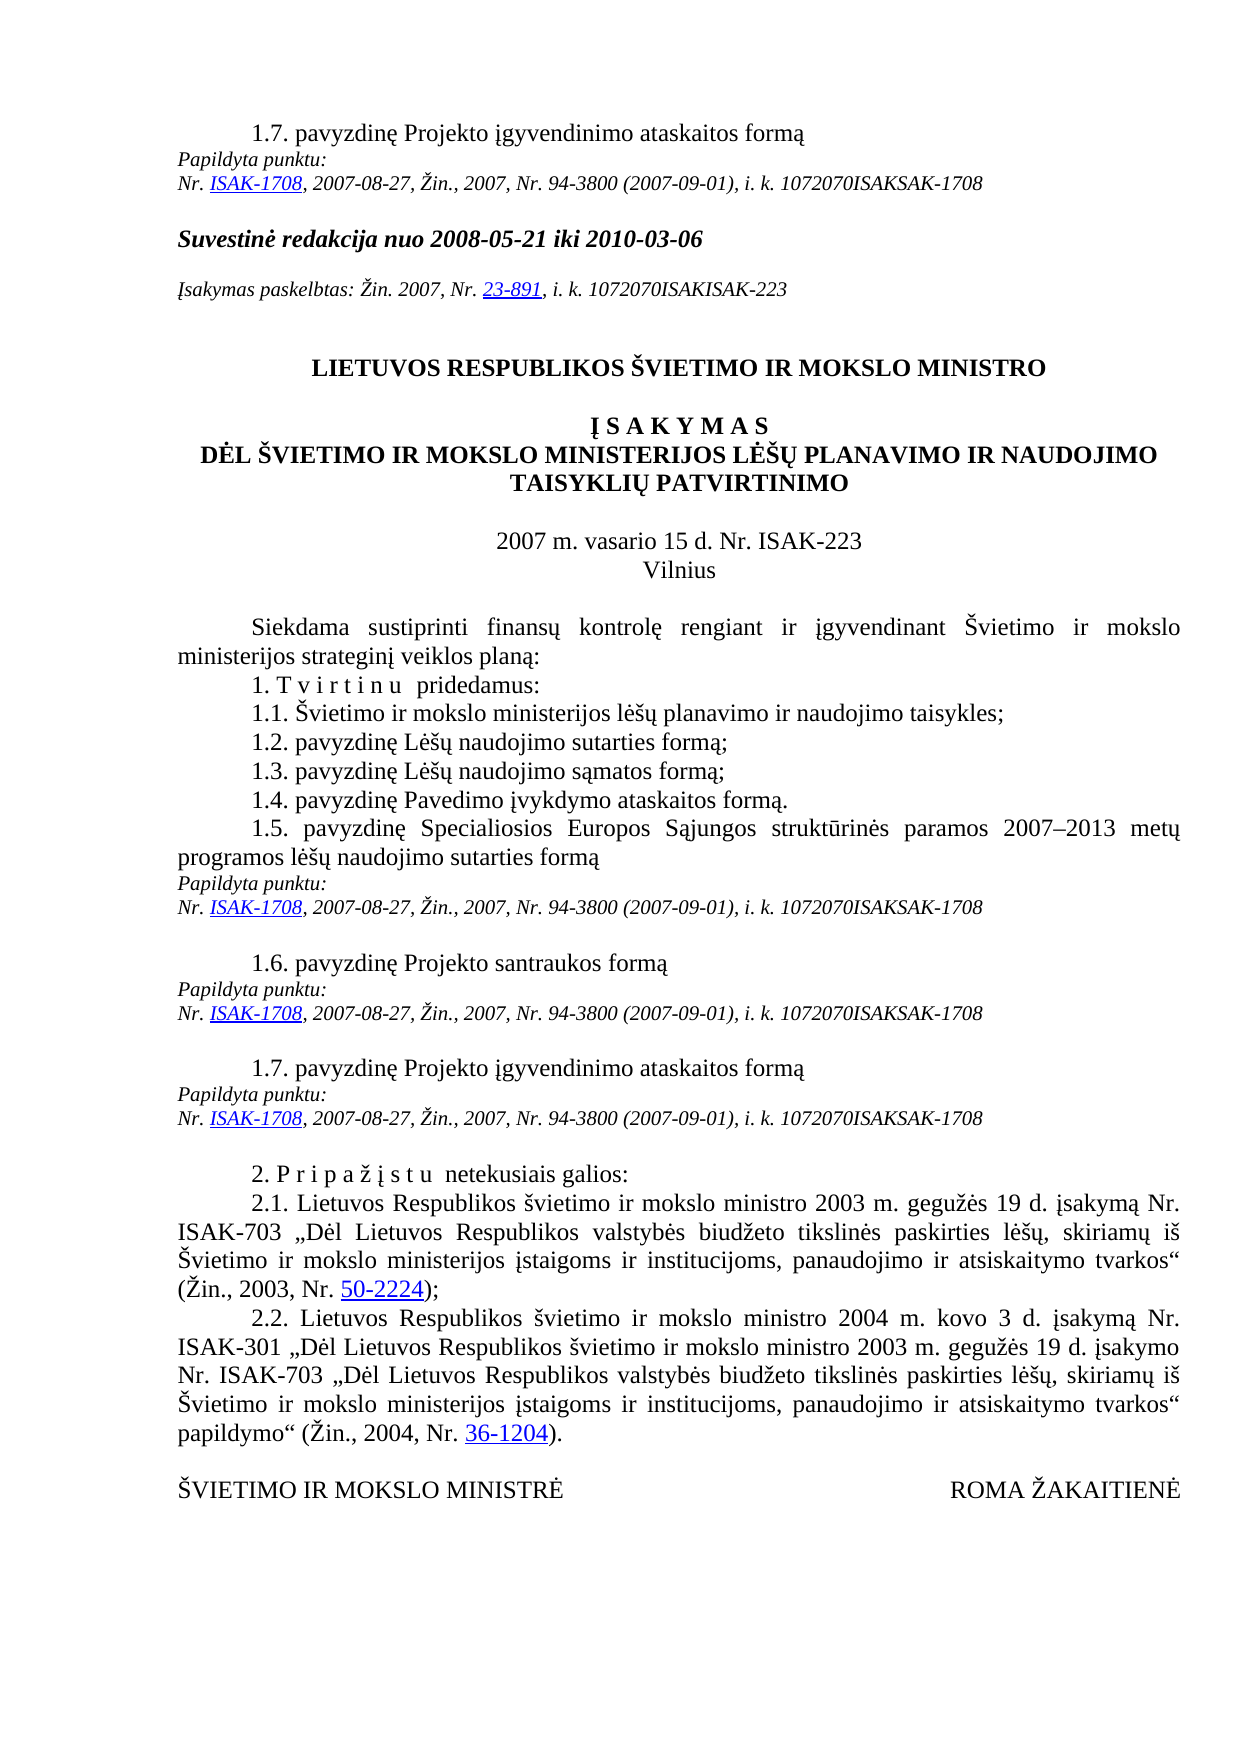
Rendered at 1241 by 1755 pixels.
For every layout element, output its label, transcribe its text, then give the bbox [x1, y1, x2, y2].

text Nr. ISAK-1708, 2007-08-27, Žin., 2007, Nr. 94-3800 (2007-09-01), i. k. 1072070ISAKSAK-1708 [177, 1106, 1181, 1130]
text Papildyta punktu: [177, 147, 1181, 171]
text 1.1. Švietimo ir mokslo ministerijos lėšų planavimo ir naudojimo taisykles; [177, 698, 1181, 727]
text Į S A K Y M A S [177, 411, 1181, 440]
text DĖL ŠVIETIMO IR MOKSLO MINISTERIJOS LĖŠŲ PLANAVIMO IR NAUDOJIMO TAISYKLIŲ PATVIRTINIMO [177, 440, 1181, 497]
text ŠVIETIMO IR MOKSLO MINISTRĖ ROMA ŽAKAITIENĖ [177, 1475, 1181, 1504]
text 1.2. pavyzdinę Lėšų naudojimo sutarties formą; [177, 727, 1181, 756]
text Suvestinė redakcija nuo 2008-05-21 iki 2010-03-06 [177, 224, 1181, 252]
text 1.7. pavyzdinę Projekto įgyvendinimo ataskaitos formą [177, 1053, 1181, 1082]
text Siekdama sustiprinti finansų kontrolę rengiant ir įgyvendinant Švietimo ir mokslo ministerijos strateginį veiklos planą: [177, 612, 1181, 670]
text Nr. ISAK-1708, 2007-08-27, Žin., 2007, Nr. 94-3800 (2007-09-01), i. k. 1072070ISAKSAK-1708 [177, 171, 1181, 195]
text 2.2. Lietuvos Respublikos švietimo ir mokslo ministro 2004 m. kovo 3 d. įsakymą Nr. ISAK-301 „Dėl Lietuvos Respublikos švietimo ir mokslo ministro 2003 m. gegužės 19 d. įsakymo Nr. ISAK-703 „Dėl Lietuvos Respublikos valstybės biudžeto tikslinės paskirties lėšų, skiriamų iš Švietimo ir mokslo ministerijos įstaigoms ir institucijoms, panaudojimo ir atsiskaitymo tvarkos“ papildymo“ (Žin., 2004, Nr. 36-1204). [177, 1303, 1181, 1447]
text 2007 m. vasario 15 d. Nr. ISAK-223 [177, 526, 1181, 555]
text Papildyta punktu: [177, 871, 1181, 895]
text 1.4. pavyzdinę Pavedimo įvykdymo ataskaitos formą. [177, 785, 1181, 813]
text 2. Pripažįstu netekusiais galios: [177, 1159, 1181, 1188]
text 1.3. pavyzdinę Lėšų naudojimo sąmatos formą; [177, 756, 1181, 785]
text 1. Tvirtinu pridedamus: [177, 670, 1181, 698]
text 2.1. Lietuvos Respublikos švietimo ir mokslo ministro 2003 m. gegužės 19 d. įsakymą Nr. ISAK-703 „Dėl Lietuvos Respublikos valstybės biudžeto tikslinės paskirties lėšų, skiriamų iš Švietimo ir mokslo ministerijos įstaigoms ir institucijoms, panaudojimo ir atsiskaitymo tvarkos“ (Žin., 2003, Nr. 50-2224); [177, 1188, 1181, 1303]
text 1.7. pavyzdinę Projekto įgyvendinimo ataskaitos formą [177, 118, 1181, 147]
text Vilnius [177, 555, 1181, 583]
text 1.5. pavyzdinę Specialiosios Europos Sąjungos struktūrinės paramos 2007–2013 metų programos lėšų naudojimo sutarties formą [177, 813, 1181, 871]
text Įsakymas paskelbtas: Žin. 2007, Nr. 23-891, i. k. 1072070ISAKISAK-223 [177, 277, 1181, 301]
text Nr. ISAK-1708, 2007-08-27, Žin., 2007, Nr. 94-3800 (2007-09-01), i. k. 1072070ISAKSAK-1708 [177, 1001, 1181, 1025]
text Papildyta punktu: [177, 1082, 1181, 1106]
text Papildyta punktu: [177, 977, 1181, 1001]
text 1.6. pavyzdinę Projekto santraukos formą [177, 948, 1181, 977]
text Nr. ISAK-1708, 2007-08-27, Žin., 2007, Nr. 94-3800 (2007-09-01), i. k. 1072070ISAKSAK-1708 [177, 895, 1181, 919]
text LIETUVOS RESPUBLIKOS ŠVIETIMO IR MOKSLO MINISTRO [177, 353, 1181, 382]
